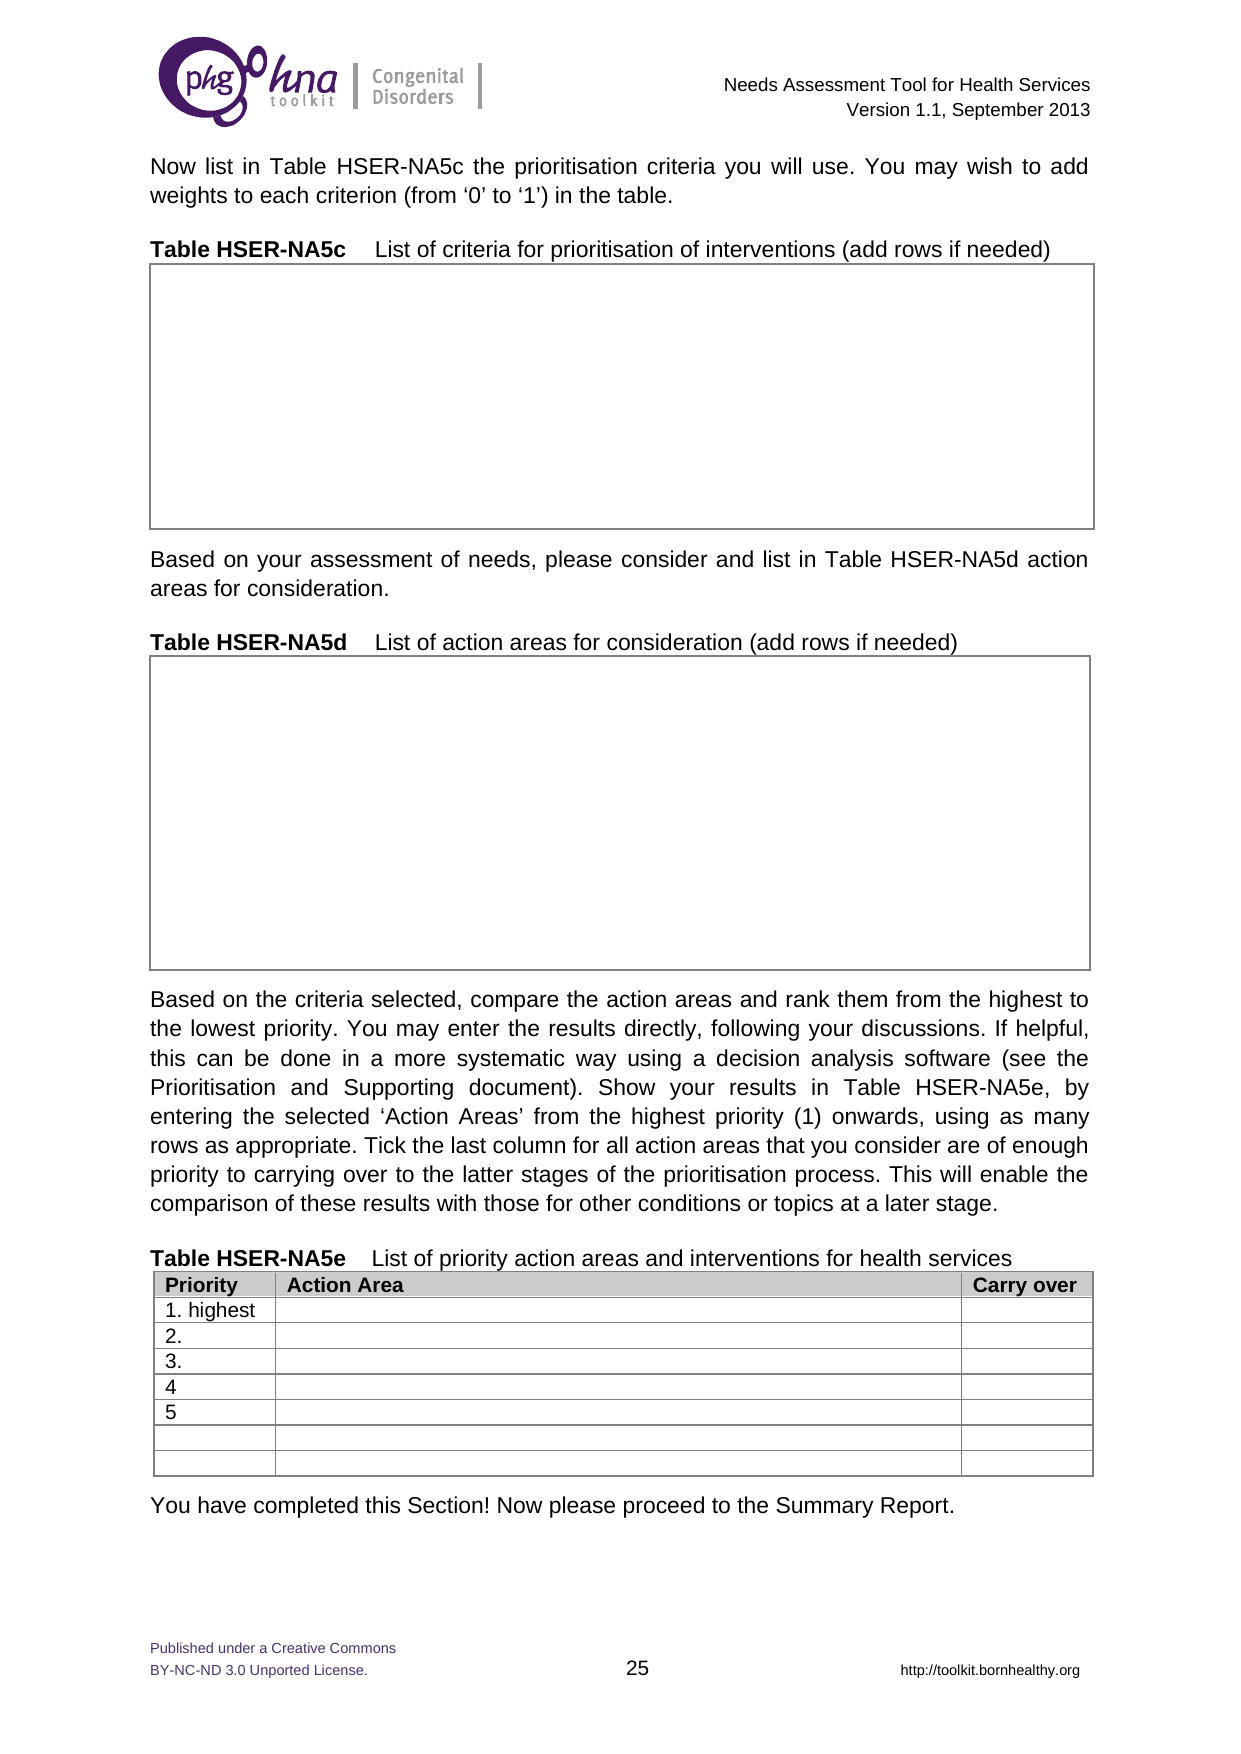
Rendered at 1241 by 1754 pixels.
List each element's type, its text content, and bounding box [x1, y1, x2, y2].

table_header Action Area [276, 1272, 961, 1296]
table_cell [962, 1298, 1092, 1322]
table_cell [962, 1323, 1092, 1347]
text Table HSER-NA5e List of priority action areas and interventions for health services [150, 1242, 1090, 1271]
table_cell [276, 1375, 961, 1398]
text Based on your assessment of needs, please consider and list in Table HSER-NA5d action areas for consideration. [150, 543, 1090, 601]
table_header Carry over [962, 1272, 1092, 1296]
text You have completed this Section! Now please proceed to the Summary Report. [150, 1489, 1090, 1518]
table_cell [276, 1349, 961, 1373]
text Now list in Table HSER-NA5c the prioritisation criteria you will use. You may wish to add weights to each criterion (from ‘0’ to ‘1’) in the table. [150, 150, 1090, 208]
subtitle Table HSER-NA5d List of action areas for consideration (add rows if needed) [150, 626, 1090, 655]
table_cell [276, 1426, 961, 1449]
table_header [151, 657, 1089, 969]
table_cell [962, 1451, 1092, 1475]
table_cell [155, 1426, 275, 1449]
table_cell 5 [155, 1400, 275, 1424]
text Based on the criteria selected, compare the action areas and rank them from the highest to the lowest priority. You may enter the results directly, following your discussions. If helpful, this can be done in a more systematic way using a decision analysis software (see the Prioritisation and Supporting document). Show your results in Table HSER-NA5e, by entering the selected ‘Action Areas’ from the highest priority (1) onwards, using as many rows as appropriate. Tick the last column for all action areas that you consider are of enough priority to carrying over to the latter stages of the prioritisation process. This will enable the comparison of these results with those for other conditions or topics at a later stage. [150, 983, 1090, 1217]
table_cell [276, 1451, 961, 1475]
table_cell 2. [155, 1323, 275, 1347]
table_cell [962, 1349, 1092, 1373]
table_cell [276, 1323, 961, 1347]
table_cell 4 [155, 1375, 275, 1398]
table_cell [962, 1400, 1092, 1424]
table_cell [962, 1375, 1092, 1398]
table_cell 1. highest [155, 1298, 275, 1322]
table_cell [155, 1451, 275, 1475]
table_header [151, 265, 1093, 528]
table_header Priority [155, 1272, 275, 1296]
subtitle Table HSER-NA5c List of criteria for prioritisation of interventions (add rows if needed) [150, 233, 1090, 262]
table_cell [276, 1400, 961, 1424]
table_cell [962, 1426, 1092, 1449]
table_cell [276, 1298, 961, 1322]
table_cell 3. [155, 1349, 275, 1373]
